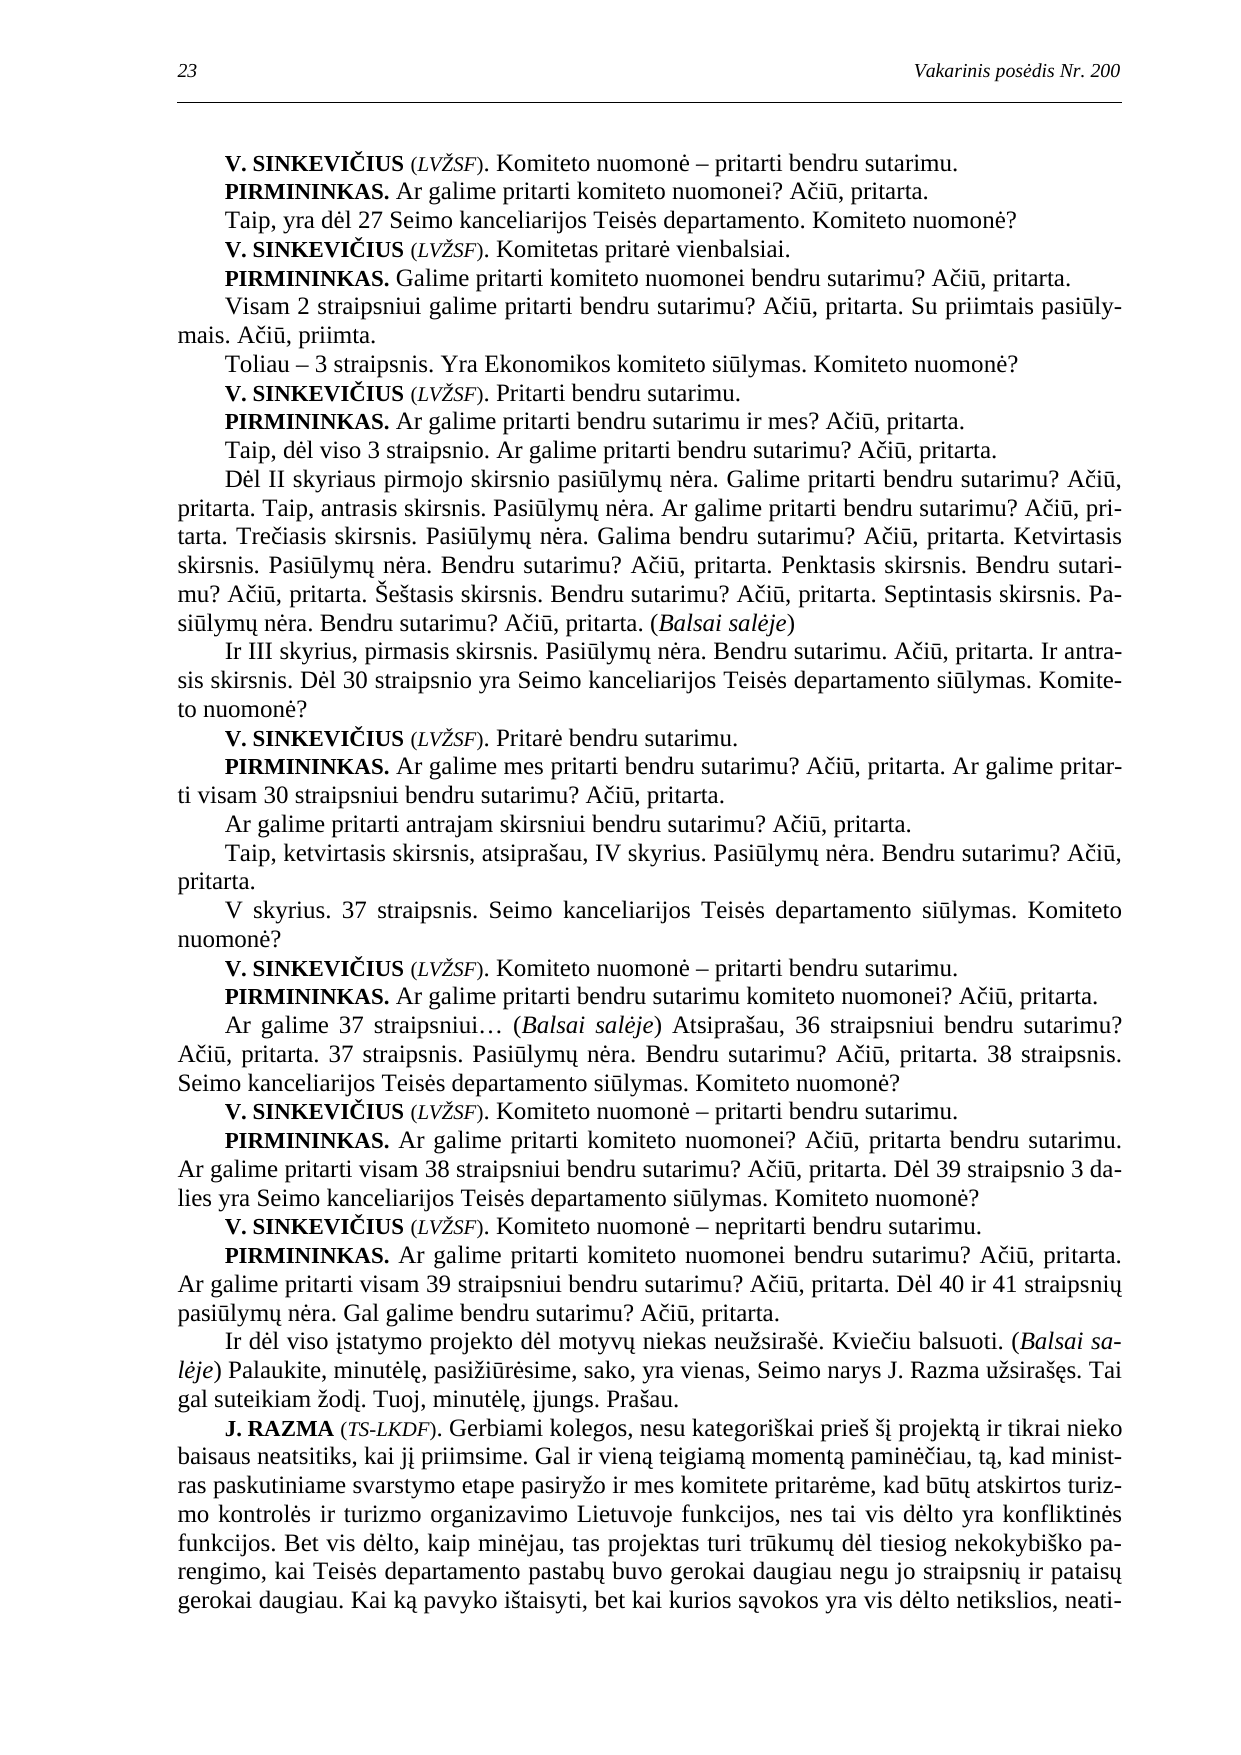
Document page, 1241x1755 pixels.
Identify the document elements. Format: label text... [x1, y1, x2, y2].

text V. SINKEVIČIUS (LVŽSF). Pri­tar­ti ben­dru su­ta­ri­mu. [177, 378, 1122, 406]
text Ar ga­li­me pri­tar­ti ant­ra­jam skir­sniui ben­dru su­ta­ri­mu? Ačiū, pri­tar­ta. [177, 809, 1122, 838]
text V. SINKEVIČIUS (LVŽSF). Ko­mi­te­to nuo­mo­nė – pri­tar­ti ben­dru su­ta­ri­mu. [177, 953, 1122, 981]
text Ir III sky­rius, pir­ma­sis skir­snis. Pa­siū­ly­mų nė­ra. Ben­dru su­ta­ri­mu. Ačiū, pri­tar­ta. Ir ant­ra­sis skir­s­nis. Dėl 30 straips­nio yra Sei­mo kan­ce­lia­ri­jos Tei­sės de­par­ta­men­to siū­ly­mas. Ko­mi­te­to nuo­mo­nė? [177, 636, 1122, 723]
text V. SINKEVIČIUS (LVŽSF). Ko­mi­te­to nuo­mo­nė – pri­tar­ti ben­dru su­ta­ri­mu. [177, 1096, 1122, 1125]
text To­liau – 3 straips­nis. Yra Eko­no­mi­kos ko­mi­te­to siū­ly­mas. Ko­mi­te­to nuo­mo­nė? [177, 349, 1122, 378]
text V. SINKEVIČIUS (LVŽSF). Ko­mi­te­tas pri­ta­rė vien­bal­siai. [177, 234, 1122, 263]
text Dėl II sky­riaus pir­mo­jo skir­snio pa­siū­ly­mų nė­ra. Ga­li­me pri­tar­ti ben­dru su­ta­ri­mu? Ačiū, pri­tar­ta. Taip, ant­ra­sis skir­snis. Pa­siū­ly­mų nė­ra. Ar ga­li­me pri­tar­ti ben­dru su­ta­ri­mu? Ačiū, pri­tar­ta. Tre­čia­sis skir­snis. Pa­siū­ly­mų nė­ra. Ga­li­ma ben­dru su­ta­ri­mu? Ačiū, pri­tar­ta. Ket­vir­ta­sis skir­snis. Pa­siū­ly­mų nė­ra. Ben­dru su­ta­ri­mu? Ačiū, pri­tar­ta. Penk­ta­sis skir­snis. Ben­dru su­ta­ri­mu? Ačiū, pri­tar­ta. Šeš­ta­sis skir­snis. Ben­dru su­ta­ri­mu? Ačiū, pri­tar­ta. Sep­tin­ta­sis skir­snis. Pa­siū­ly­mų nė­ra. Ben­dru su­ta­ri­mu? Ačiū, pri­tar­ta. (Bal­sai sa­lė­je) [177, 464, 1122, 636]
text PIRMININKAS. Ar ga­li­me pri­tar­ti ko­mi­te­to nuo­mo­nei ben­dru su­ta­ri­mu? Ačiū, pri­tar­ta. Ar ga­li­me pri­tar­ti vi­sam 39 straips­niui ben­dru su­ta­ri­mu? Ačiū, pri­tar­ta. Dėl 40 ir 41 straips­nių pa­siū­ly­mų nė­ra. Gal ga­li­me ben­dru su­ta­ri­mu? Ačiū, pri­tar­ta. [177, 1240, 1122, 1326]
text PIRMININKAS. Ar ga­li­me pri­tar­ti ko­mi­te­to nuo­mo­nei? Ačiū, pri­tar­ta. [177, 176, 1122, 205]
text Taip, dėl vi­so 3 straips­nio. Ar ga­li­me pri­tar­ti ben­dru su­ta­ri­mu? Ačiū, pri­tar­ta. [177, 435, 1122, 464]
text Taip, yra dėl 27 Sei­mo kan­ce­lia­ri­jos Tei­sės de­par­ta­men­to. Ko­mi­te­to nuo­mo­nė? [177, 205, 1122, 234]
text Taip, ket­vir­ta­sis skir­snis, at­si­pra­šau, IV sky­rius. Pa­siū­ly­mų nė­ra. Ben­dru su­ta­ri­mu? Ačiū, pri­tar­ta. [177, 838, 1122, 895]
text V. SINKEVIČIUS (LVŽSF). Ko­mi­te­to nuo­mo­nė – ne­pri­tar­ti ben­dru su­ta­ri­mu. [177, 1211, 1122, 1240]
text Ir dėl vi­so įsta­ty­mo pro­jek­to dėl mo­ty­vų nie­kas ne­už­si­ra­šė. Kvie­čiu bal­suo­ti. (Bal­sai sa­lė­je) Pa­lau­ki­te, mi­nu­tė­lę, pa­si­žiū­rė­si­me, sa­ko, yra vie­nas, Sei­mo na­rys J. Raz­ma už­si­ra­šęs. Tai gal su­tei­kiam žo­dį. Tuoj, mi­nu­tė­lę, įjungs. Pra­šau. [177, 1326, 1122, 1413]
text J. RAZMA (TS-LKDF). Ger­bia­mi ko­le­gos, ne­su ka­te­go­riš­kai prieš šį pro­jek­tą ir tik­rai nie­ko bai­saus ne­at­si­tiks, kai jį pri­im­si­me. Gal ir vie­ną tei­gia­mą mo­men­tą pa­mi­nė­čiau, tą, kad mi­nist­ras pas­ku­ti­nia­me svars­ty­mo eta­pe pa­si­ry­žo ir mes ko­mi­te­te pri­ta­rė­me, kad bū­tų at­skir­tos tu­riz­mo kon­tro­lės ir tu­riz­mo or­ga­ni­za­vi­mo Lie­tu­vo­je funk­ci­jos, nes tai vis dėl­to yra kon­flik­ti­nės funk­ci­jos. Bet vis dėl­to, kaip mi­nė­jau, tas pro­jek­tas tu­ri trū­ku­mų dėl tie­siog ne­ko­ky­biš­ko pa­ren­gi­mo, kai Tei­sės de­par­ta­men­to pa­sta­bų bu­vo ge­ro­kai dau­giau ne­gu jo straips­nių ir pa­tai­sų ge­ro­kai dau­giau. Kai ką pa­vy­ko iš­tai­sy­ti, bet kai ku­rios są­vo­kos yra vis dėl­to ne­tiks­lios, ne­ati­ [177, 1413, 1122, 1614]
text PIRMININKAS. Ar ga­li­me pri­tar­ti ben­dru su­ta­ri­mu ir mes? Ačiū, pri­tar­ta. [177, 406, 1122, 435]
text PIRMININKAS. Ar ga­li­me mes pri­tar­ti ben­dru su­ta­ri­mu? Ačiū, pri­tar­ta. Ar ga­li­me pri­tar­ti vi­sam 30 straips­niui ben­dru su­ta­ri­mu? Ačiū, pri­tar­ta. [177, 751, 1122, 809]
text Ar ga­li­me 37 straips­niui… (Bal­sai sa­lė­je) At­si­pra­šau, 36 straips­niui ben­dru su­ta­ri­mu? Ačiū, pri­tar­ta. 37 straips­nis. Pa­siū­ly­mų nė­ra. Ben­dru su­ta­ri­mu? Ačiū, pri­tar­ta. 38 straips­nis. Sei­mo kan­ce­lia­ri­jos Tei­sės de­par­ta­men­to siū­ly­mas. Ko­mi­te­to nuo­mo­nė? [177, 1010, 1122, 1096]
text PIRMININKAS. Ar ga­li­me pri­tar­ti ko­mi­te­to nuo­mo­nei? Ačiū, pri­tar­ta ben­dru su­ta­ri­mu. Ar ga­li­me pri­tar­ti vi­sam 38 straips­niui ben­dru su­ta­ri­mu? Ačiū, pri­tar­ta. Dėl 39 straips­nio 3 da­lies yra Sei­mo kan­ce­lia­ri­jos Tei­sės de­par­ta­men­to siū­ly­mas. Ko­mi­te­to nuo­mo­nė? [177, 1125, 1122, 1211]
text Vi­sam 2 straips­niui ga­li­me pri­tar­ti ben­dru su­ta­ri­mu? Ačiū, pri­tar­ta. Su pri­im­tais pa­siū­ly­mais. Ačiū, pri­im­ta. [177, 291, 1122, 349]
text V sky­rius. 37 straips­nis. Sei­mo kan­ce­lia­ri­jos Tei­sės de­par­ta­men­to siū­ly­mas. Ko­mi­te­to nuo­mo­nė? [177, 895, 1122, 953]
text V. SINKEVIČIUS (LVŽSF). Pri­ta­rė ben­dru su­ta­ri­mu. [177, 723, 1122, 751]
text PIRMININKAS. Ga­li­me pri­tar­ti ko­mi­te­to nuo­mo­nei ben­dru su­ta­ri­mu? Ačiū, pri­tar­ta. [177, 263, 1122, 291]
text V. SINKEVIČIUS (LVŽSF). Ko­mi­te­to nuo­mo­nė – pri­tar­ti ben­dru su­ta­ri­mu. [177, 148, 1122, 176]
text PIRMININKAS. Ar ga­li­me pri­tar­ti ben­dru su­ta­ri­mu ko­mi­te­to nuo­mo­nei? Ačiū, pri­tar­ta. [177, 981, 1122, 1010]
